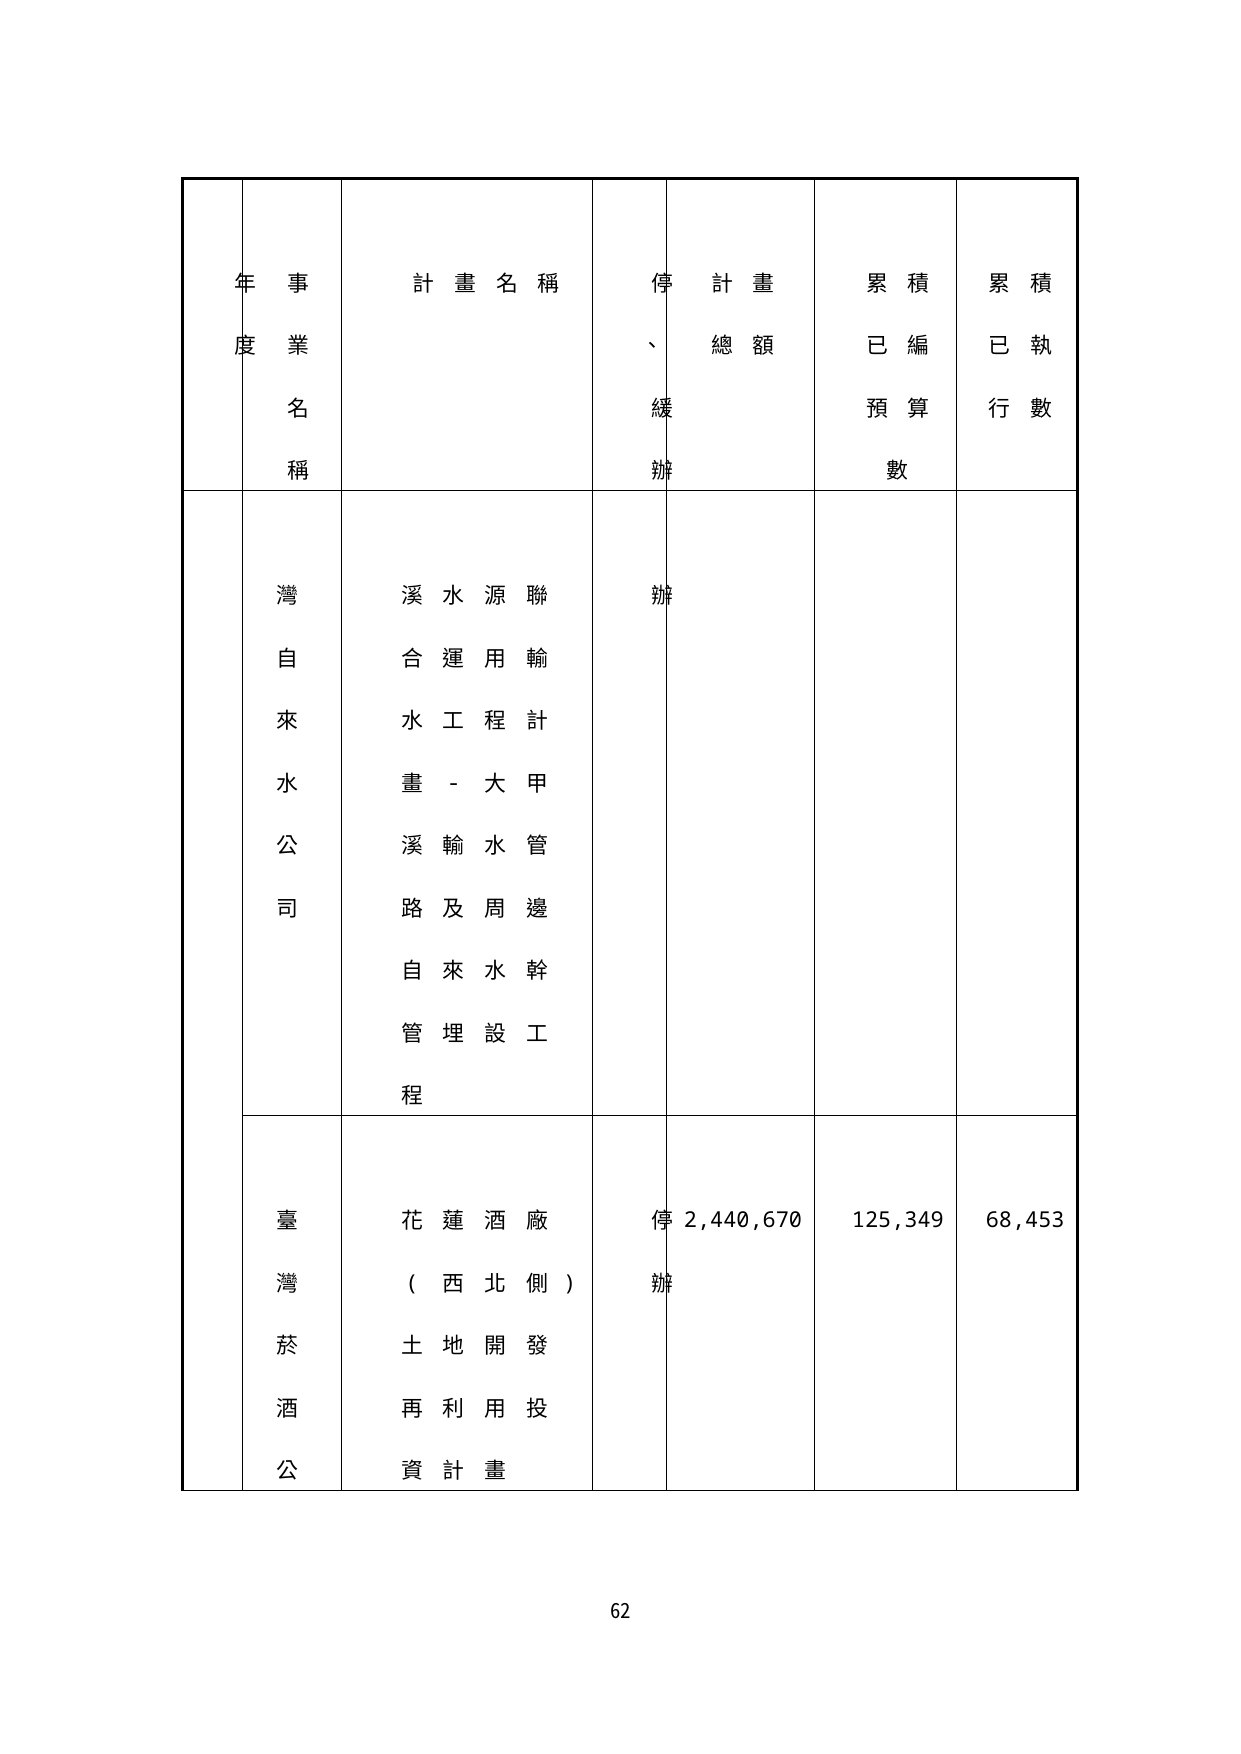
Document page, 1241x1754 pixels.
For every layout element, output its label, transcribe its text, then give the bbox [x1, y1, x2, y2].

table_cell 溪水源聯合運用輸水工程計畫-大甲溪輸水管路及周邊自來水幹管埋設工程 [342, 491, 592, 1115]
table_header 計畫名稱 [342, 180, 592, 490]
table_cell 灣自來水公司 [243, 491, 341, 1115]
table_cell [184, 491, 242, 1490]
table_cell [815, 491, 956, 1115]
table_cell 2,440,670 [667, 1116, 814, 1490]
table_header 停、緩辦 [593, 180, 666, 490]
table_header 計畫總額 [667, 180, 814, 490]
table_header 年度 [184, 180, 242, 490]
table_cell [957, 491, 1076, 1115]
table_header 累積已執行數 [957, 180, 1076, 490]
table_cell 125,349 [815, 1116, 956, 1490]
table_cell 1,600,000 [667, 491, 814, 1115]
table_header 事業名稱 [243, 180, 341, 490]
table_cell 花蓮酒廠(西北側)土地開發再利用投資計畫 [342, 1116, 592, 1490]
table_cell 臺灣菸酒公 [243, 1116, 341, 1490]
table_cell 緩辦 [593, 491, 666, 1115]
table_cell 68,453 [957, 1116, 1076, 1490]
table_header 累積已編預算數 [815, 180, 956, 490]
table_cell 停辦 [593, 1116, 666, 1490]
